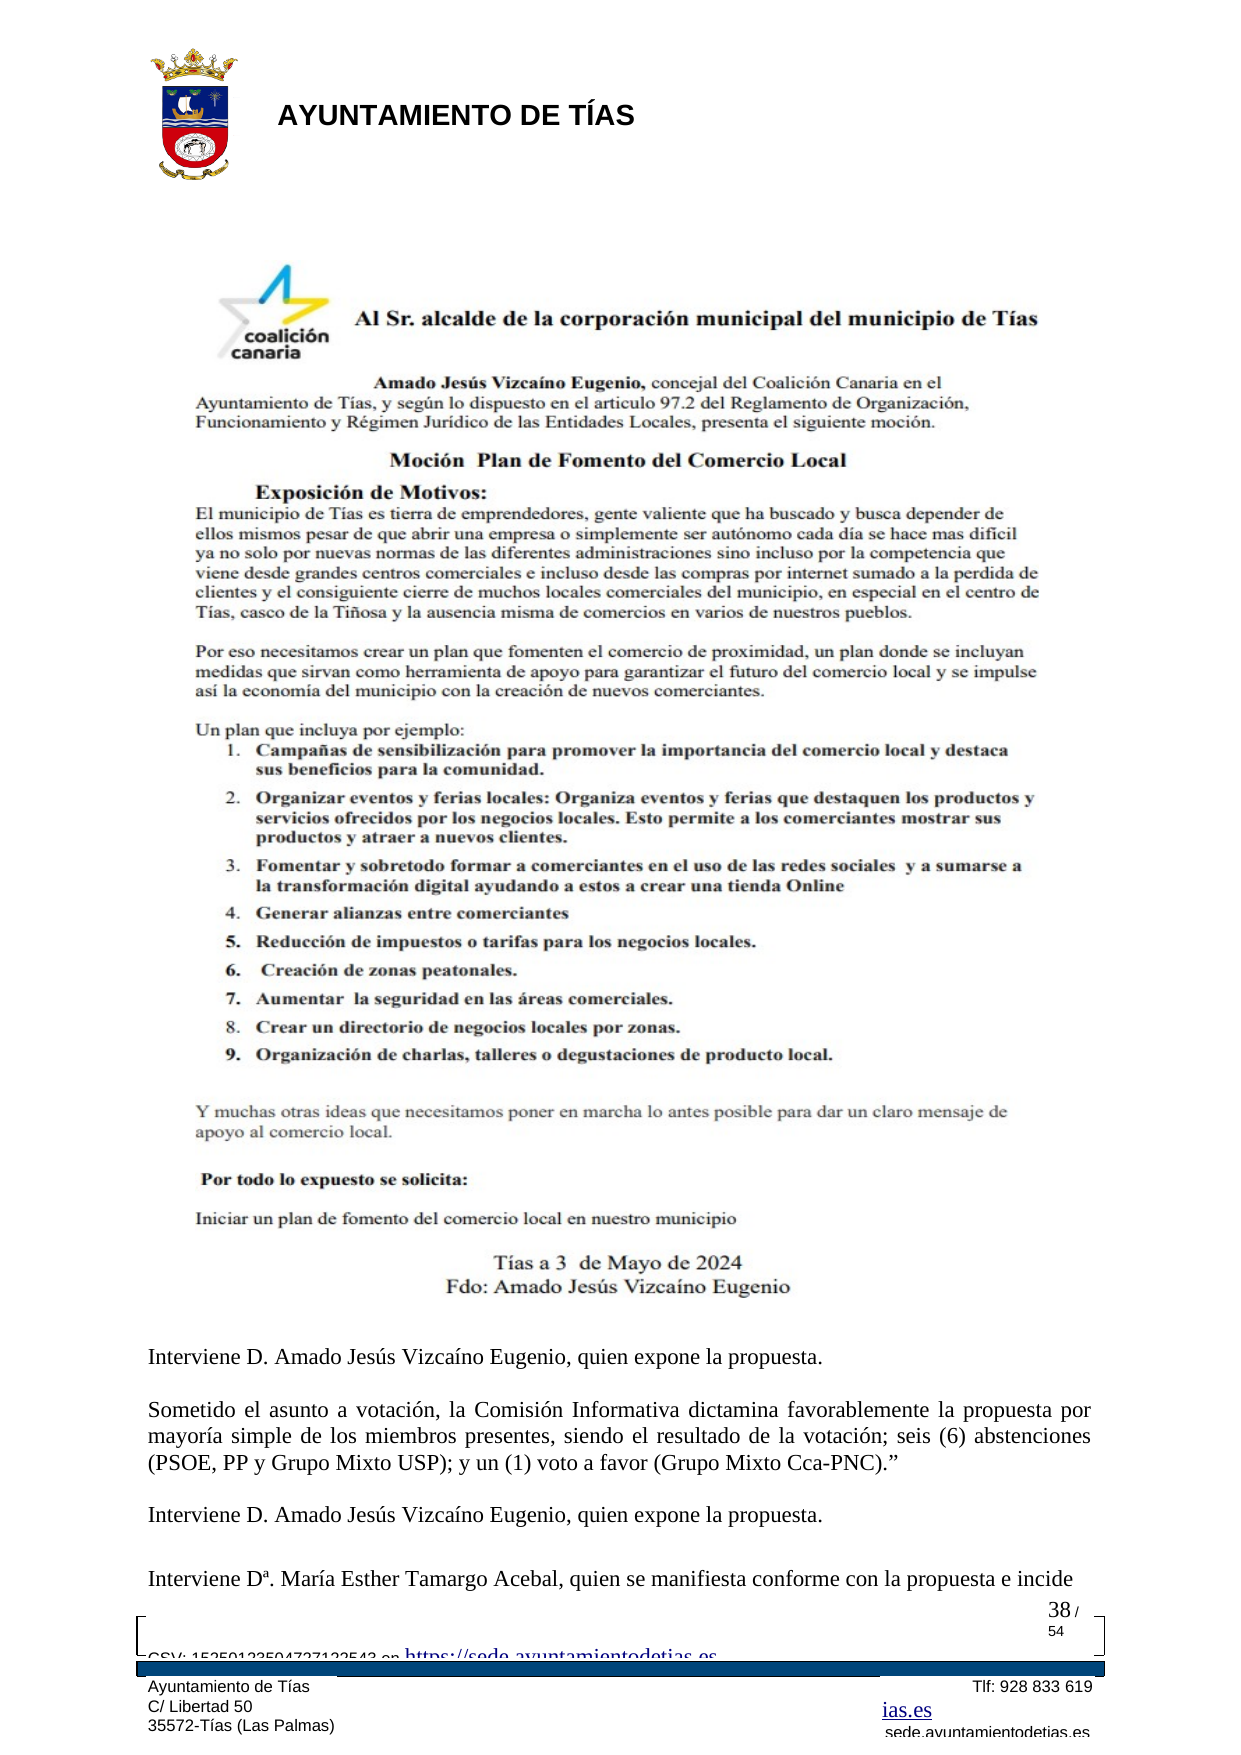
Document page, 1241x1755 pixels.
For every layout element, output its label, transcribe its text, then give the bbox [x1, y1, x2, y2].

text Interviene D. Amado Jesús Vizcaíno Eugenio, quien expone la propuesta. [148, 1343, 1105, 1370]
text Interviene Dª. María Esther Tamargo Acebal, quien se manifiesta conforme con la propuesta e incide [148, 1565, 1105, 1591]
text Sometido el asunto a votación, la Comisión Informativa dictamina favorablemente la propuesta por mayoría simple de los miembros presentes, siendo el resultado de la votación; seis (6) abstenciones (PSOE, PP y Grupo Mixto USP); y un (1) voto a favor (Grupo Mixto Cca-PNC).” [148, 1396, 1093, 1475]
text Interviene D. Amado Jesús Vizcaíno Eugenio, quien expone la propuesta. [148, 1501, 1105, 1528]
